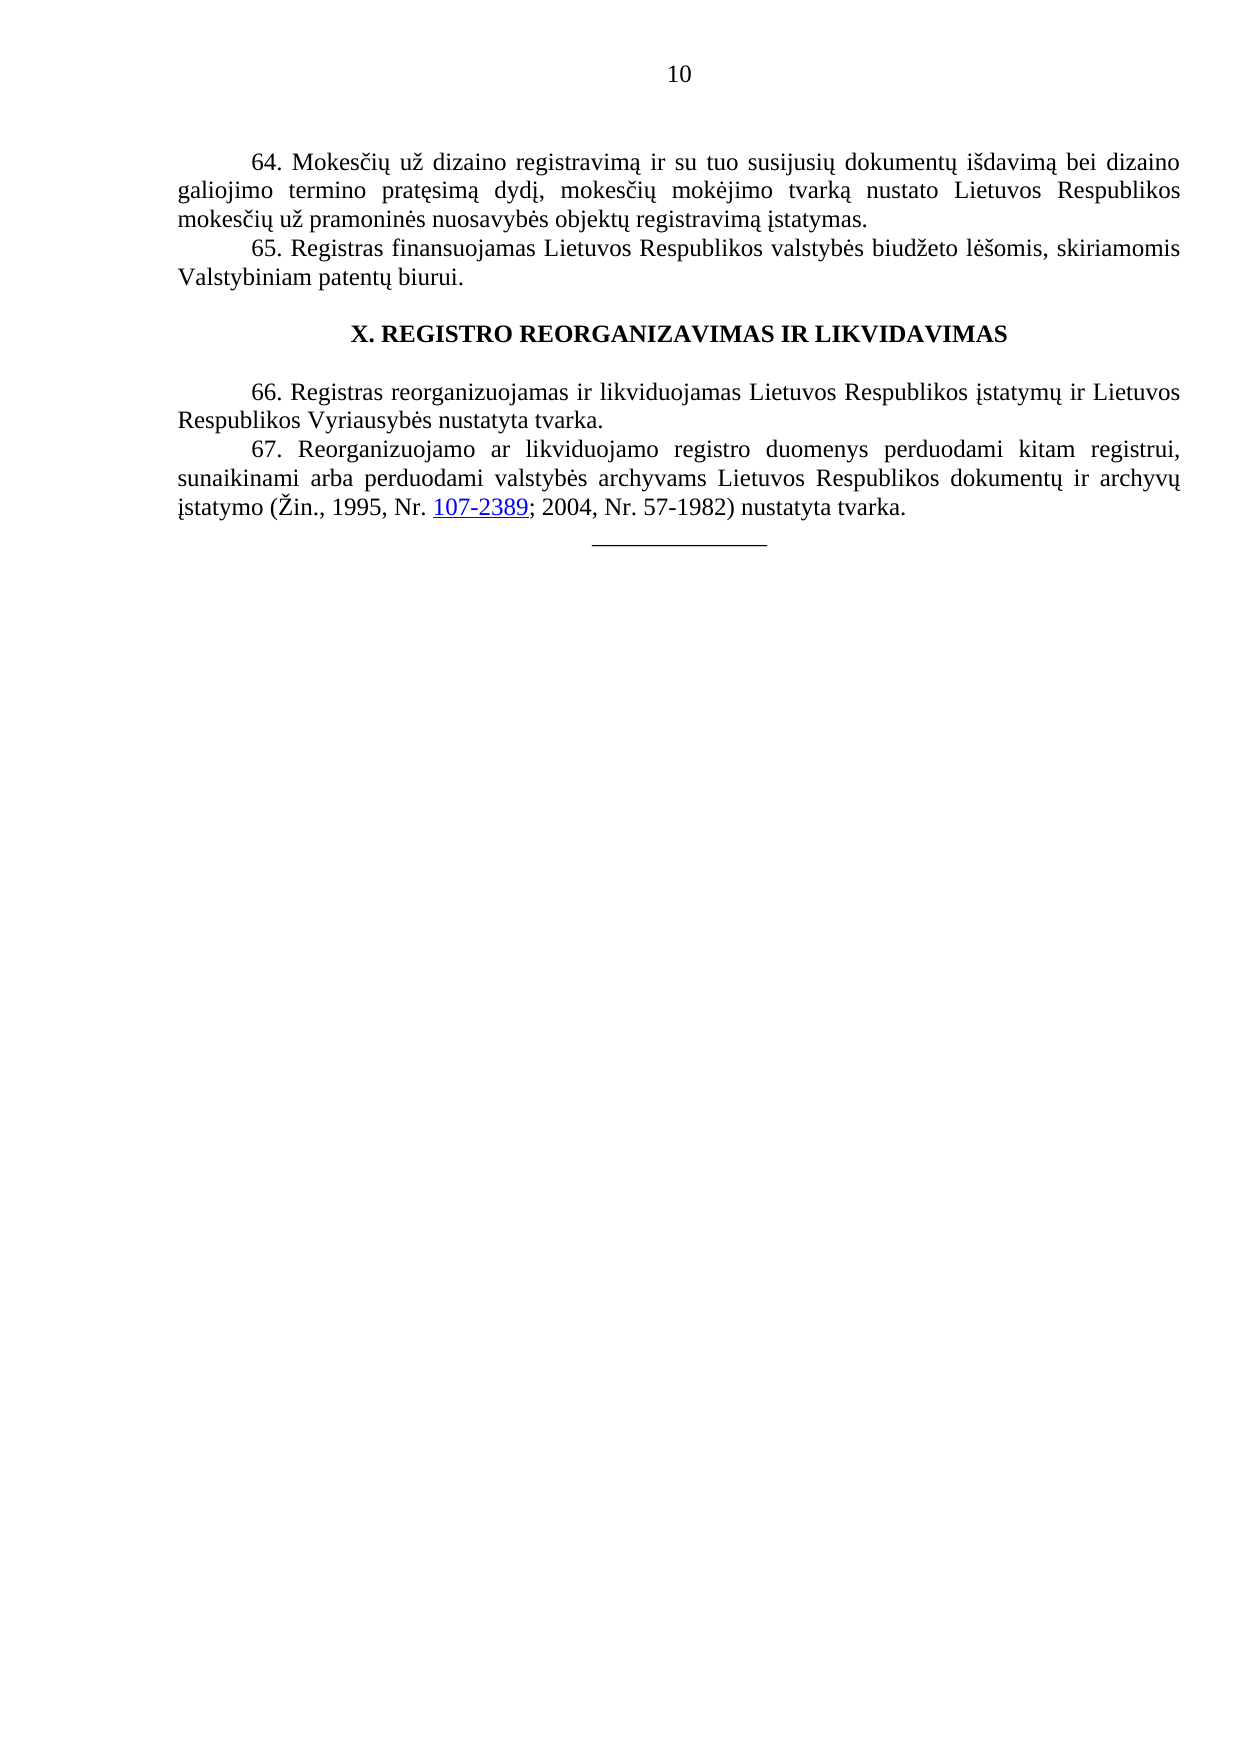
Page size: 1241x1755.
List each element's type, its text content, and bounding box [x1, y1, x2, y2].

text X. REGISTRO REORGANIZAVIMAS IR LIKVIDAVIMAS [177, 319, 1181, 348]
text 67. Reorganizuojamo ar likviduojamo registro duomenys perduodami kitam registrui, sunaikinami arba perduodami valstybės archyvams Lietuvos Respublikos dokumentų ir archyvų įstatymo (Žin., 1995, Nr. 107-2389; 2004, Nr. 57-1982) nustatyta tvarka. [177, 434, 1181, 521]
text ______________ [177, 521, 1181, 549]
text 64. Mokesčių už dizaino registravimą ir su tuo susijusių dokumentų išdavimą bei dizaino galiojimo termino pratęsimą dydį, mokesčių mokėjimo tvarką nustato Lietuvos Respublikos mokesčių už pramoninės nuosavybės objektų registravimą įstatymas. [177, 147, 1181, 233]
text 65. Registras finansuojamas Lietuvos Respublikos valstybės biudžeto lėšomis, skiriamomis Valstybiniam patentų biurui. [177, 233, 1181, 291]
text 66. Registras reorganizuojamas ir likviduojamas Lietuvos Respublikos įstatymų ir Lietuvos Respublikos Vyriausybės nustatyta tvarka. [177, 377, 1181, 434]
